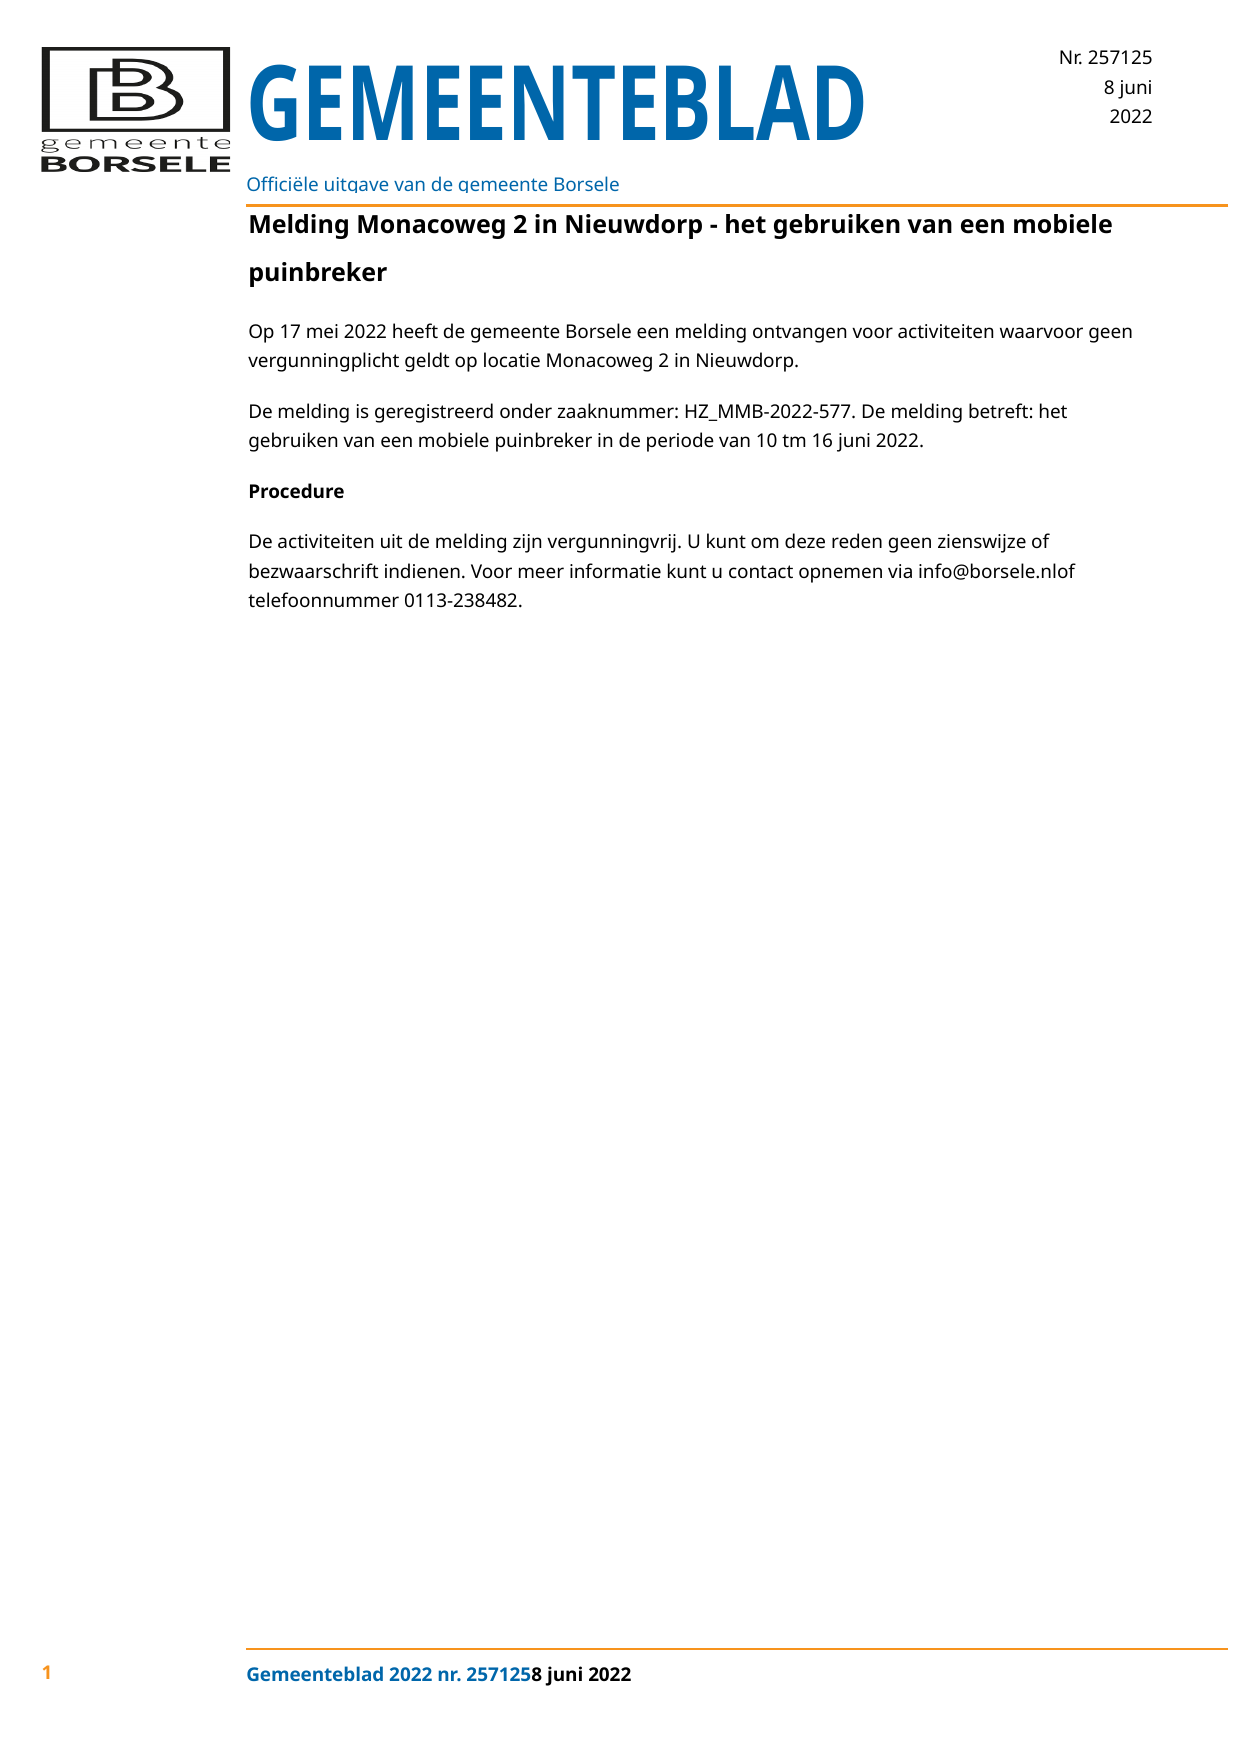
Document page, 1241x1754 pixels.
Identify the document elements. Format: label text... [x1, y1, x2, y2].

text De melding is geregistreerd onder zaaknummer: HZ_MMB-2022-577. De melding betreft: het gebruiken van een mobiele puinbreker in de periode van 10 tm 16 juni 2022. [248, 398, 1152, 453]
text Op 17 mei 2022 heeft de gemeente Borsele een melding ontvangen voor activiteiten waarvoor geen vergunningplicht geldt op locatie Monacoweg 2 in Nieuwdorp. [248, 318, 1152, 373]
picture [41, 47, 231, 172]
text Procedure [248, 478, 1152, 504]
text Melding Monacoweg 2 in Nieuwdorp - het gebruiken van een mobiele puinbreker [248, 207, 1152, 288]
text De activiteiten uit de melding zijn vergunningvrij. U kunt om deze reden geen zienswijze of bezwaarschrift indienen. Voor meer informatie kunt u contact opnemen via info@borsele.nlof telefoonnummer 0113-238482. [248, 528, 1152, 613]
